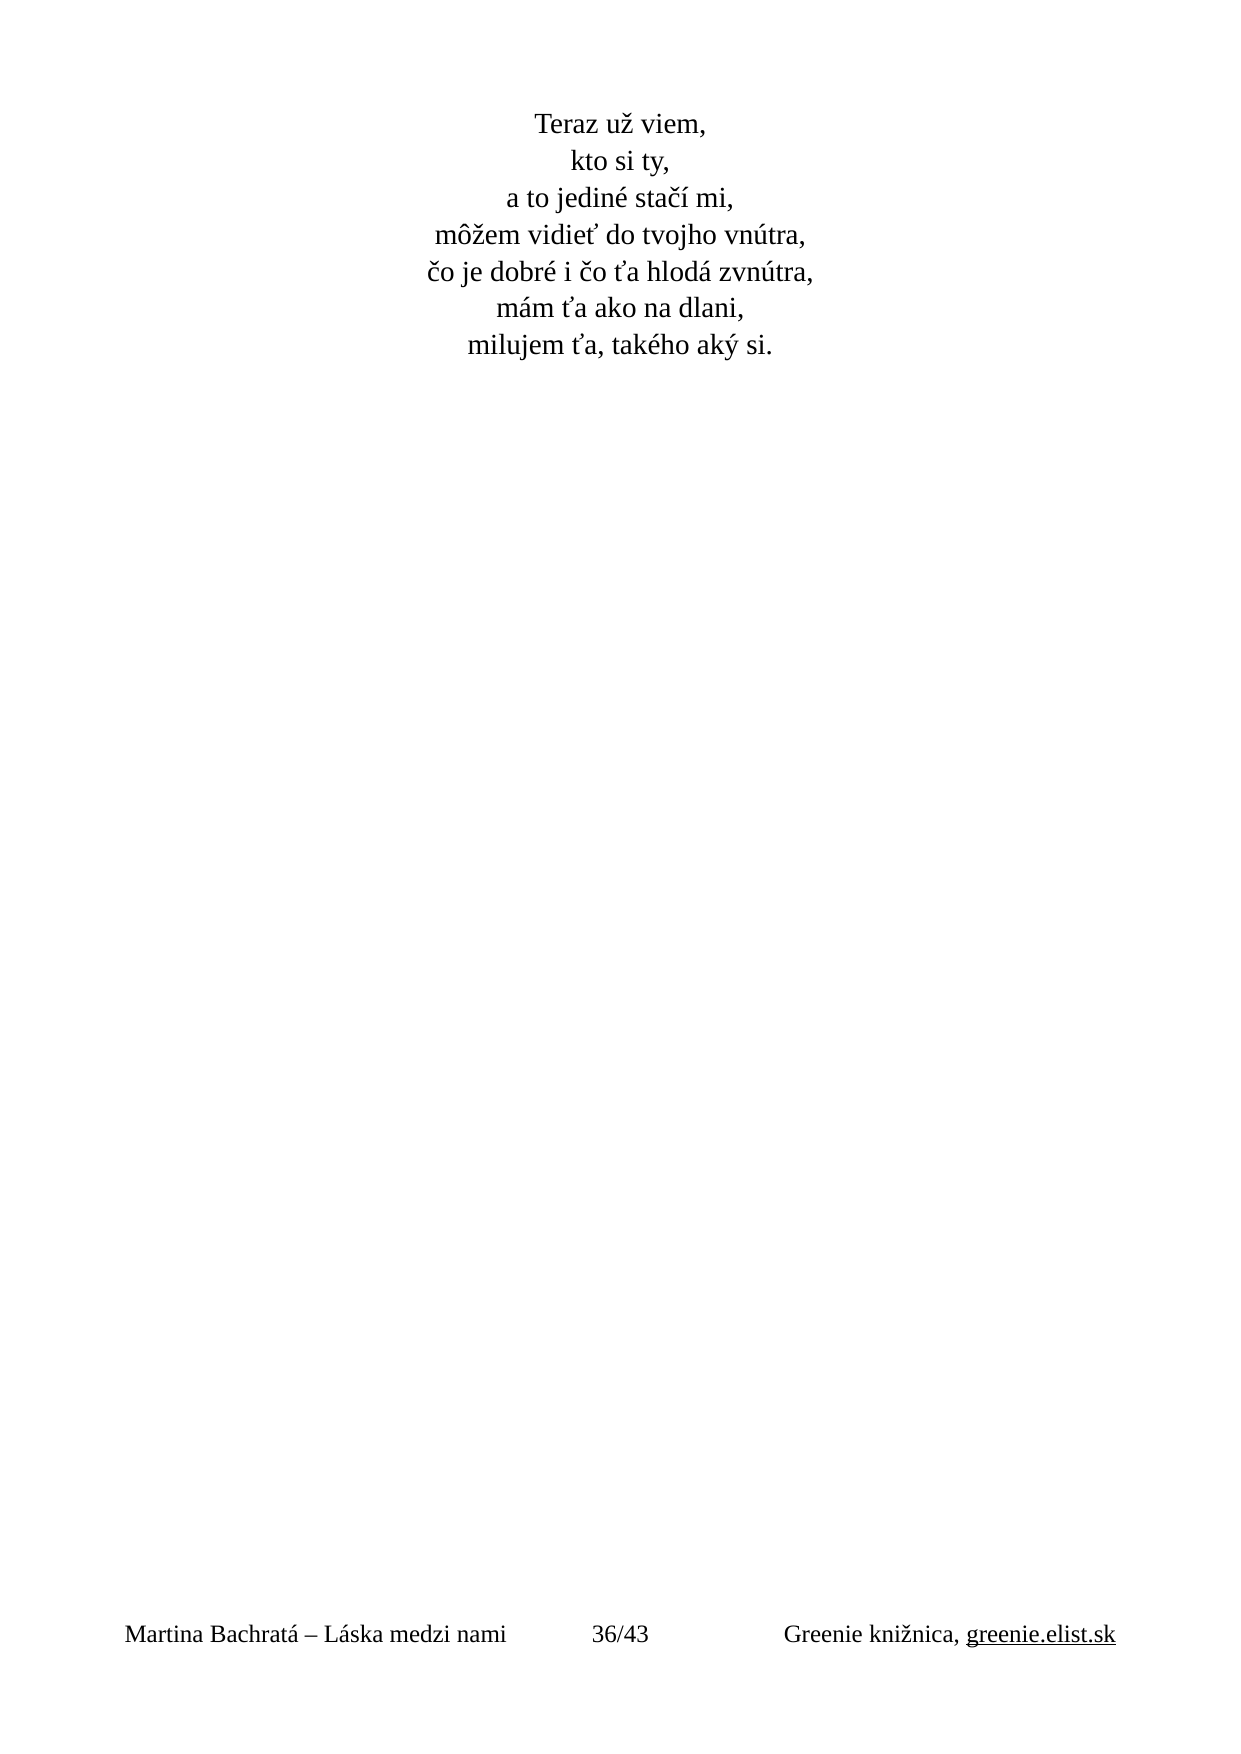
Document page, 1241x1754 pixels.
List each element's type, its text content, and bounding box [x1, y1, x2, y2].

text čo je dobré i čo ťa hlodá zvnútra, [106, 254, 1134, 287]
text milujem ťa, takého aký si. [106, 327, 1134, 361]
text a to jediné stačí mi, [106, 180, 1134, 213]
text Teraz už viem, [106, 106, 1134, 140]
text kto si ty, [106, 143, 1134, 177]
text môžem vidieť do tvojho vnútra, [106, 217, 1134, 250]
text mám ťa ako na dlani, [106, 291, 1134, 324]
